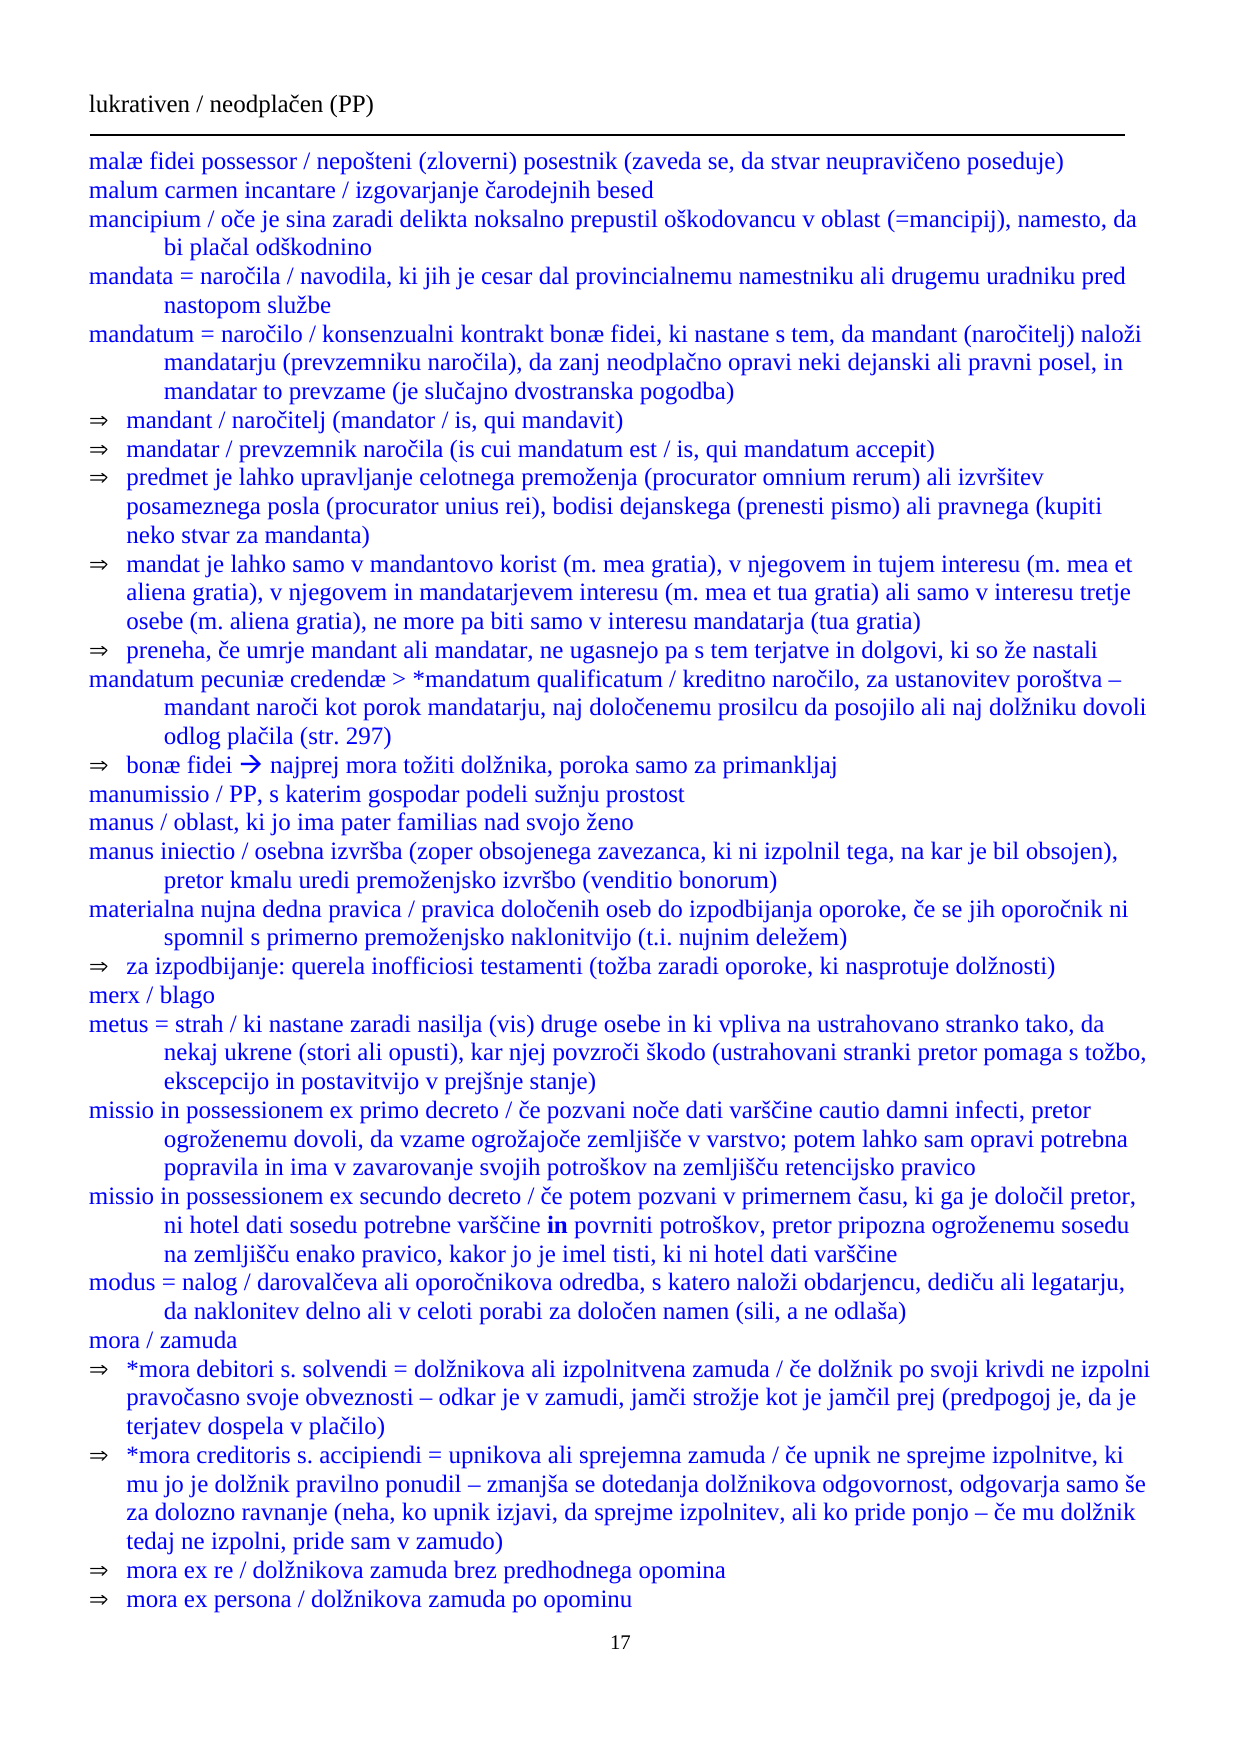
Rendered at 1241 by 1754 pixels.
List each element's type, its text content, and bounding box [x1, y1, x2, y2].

text bi plačal odškodnino [89, 232, 1152, 261]
text missio in possessionem ex secundo decreto / če potem pozvani v primernem času, ki ga je določil pretor, [89, 1181, 1152, 1210]
text spomnil s primerno premoženjsko naklonitvijo (t.i. nujnim deležem) [89, 922, 1152, 951]
list predmet je lahko upravljanje celotnega premoženja (procurator omnium rerum) ali izvršitev posameznega posla (procurator unius rei), bodisi dejanskega (prenesti pismo) ali pravnega (kupiti neko stvar za mandanta) [89, 462, 1152, 549]
text manumissio / PP, s katerim gospodar podeli sužnju prostost [89, 779, 1152, 807]
text mandatum = naročilo / konsenzualni kontrakt bonæ fidei, ki nastane s tem, da mandant (naročitelj) naloži [89, 319, 1152, 347]
list za izpodbijanje: querela inofficiosi testamenti (tožba zaradi oporoke, ki nasprotuje dolžnosti) [89, 951, 1152, 980]
text metus = strah / ki nastane zaradi nasilja (vis) druge osebe in ki vpliva na ustrahovano stranko tako, da [89, 1009, 1152, 1037]
list mora ex re / dolžnikova zamuda brez predhodnega opomina [89, 1555, 1152, 1584]
text materialna nujna dedna pravica / pravica določenih oseb do izpodbijanja oporoke, če se jih oporočnik ni [89, 894, 1152, 922]
text lukrativen / neodplačen (PP) [89, 89, 1152, 117]
text nastopom službe [89, 290, 1152, 319]
list mandatar / prevzemnik naročila (is cui mandatum est / is, qui mandatum accepit) [89, 434, 1152, 462]
text pretor kmalu uredi premoženjsko izvršbo (venditio bonorum) [89, 865, 1152, 894]
text da naklonitev delno ali v celoti porabi za določen namen (sili, a ne odlaša) [89, 1296, 1152, 1325]
text mandant naroči kot porok mandatarju, naj določenemu prosilcu da posojilo ali naj dolžniku dovoli odlog plačila (str. 297) [164, 692, 1152, 750]
list preneha, če umrje mandant ali mandatar, ne ugasnejo pa s tem terjatve in dolgovi, ki so že nastali [89, 635, 1152, 664]
text malum carmen incantare / izgovarjanje čarodejnih besed [89, 175, 1152, 204]
text mandatarju (prevzemniku naročila), da zanj neodplačno opravi neki dejanski ali pravni posel, in mandatar to prevzame (je slučajno dvostranska pogodba) [164, 347, 1152, 405]
list mandant / naročitelj (mandator / is, qui mandavit) [89, 405, 1152, 434]
text mancipium / oče je sina zaradi delikta noksalno prepustil oškodovancu v oblast (=mancipij), namesto, da [89, 204, 1152, 232]
text manus iniectio / osebna izvršba (zoper obsojenega zavezanca, ki ni izpolnil tega, na kar je bil obsojen), [89, 836, 1152, 865]
list *mora creditoris s. accipiendi = upnikova ali sprejemna zamuda / če upnik ne sprejme izpolnitve, ki mu jo je dolžnik pravilno ponudil – zmanjša se dotedanja dolžnikova odgovornost, odgovarja samo še za dolozno ravnanje (neha, ko upnik izjavi, da sprejme izpolnitev, ali ko pride ponjo – če mu dolžnik tedaj ne izpolni, pride sam v zamudo) [89, 1440, 1152, 1555]
text missio in possessionem ex primo decreto / če pozvani noče dati varščine cautio damni infecti, pretor [89, 1095, 1152, 1124]
text malæ fidei possessor / nepošteni (zloverni) posestnik (zaveda se, da stvar neupravičeno poseduje) [89, 146, 1152, 175]
text mora / zamuda [89, 1325, 1152, 1354]
text mandata = naročila / navodila, ki jih je cesar dal provincialnemu namestniku ali drugemu uradniku pred [89, 261, 1152, 290]
list bonæ fidei  najprej mora tožiti dolžnika, poroka samo za primankljaj [89, 750, 1152, 779]
list *mora debitori s. solvendi = dolžnikova ali izpolnitvena zamuda / če dolžnik po svoji krivdi ne izpolni pravočasno svoje obveznosti – odkar je v zamudi, jamči strožje kot je jamčil prej (predpogoj je, da je terjatev dospela v plačilo) [89, 1354, 1152, 1440]
text mandatum pecuniæ credendæ > *mandatum qualificatum / kreditno naročilo, za ustanovitev poroštva – [89, 664, 1152, 692]
text ogroženemu dovoli, da vzame ogrožajoče zemljišče v varstvo; potem lahko sam opravi potrebna popravila in ima v zavarovanje svojih potroškov na zemljišču retencijsko pravico [164, 1124, 1152, 1181]
list mandat je lahko samo v mandantovo korist (m. mea gratia), v njegovem in tujem interesu (m. mea et aliena gratia), v njegovem in mandatarjevem interesu (m. mea et tua gratia) ali samo v interesu tretje osebe (m. aliena gratia), ne more pa biti samo v interesu mandatarja (tua gratia) [89, 549, 1152, 635]
list mora ex persona / dolžnikova zamuda po opominu [89, 1584, 1152, 1612]
text modus = nalog / darovalčeva ali oporočnikova odredba, s katero naloži obdarjencu, dediču ali legatarju, [89, 1267, 1152, 1296]
text nekaj ukrene (stori ali opusti), kar njej povzroči škodo (ustrahovani stranki pretor pomaga s tožbo, ekscepcijo in postavitvijo v prejšnje stanje) [164, 1037, 1152, 1095]
text merx / blago [89, 980, 1152, 1009]
text ni hotel dati sosedu potrebne varščine in povrniti potroškov, pretor pripozna ogroženemu sosedu na zemljišču enako pravico, kakor jo je imel tisti, ki ni hotel dati varščine [164, 1210, 1152, 1267]
text manus / oblast, ki jo ima pater familias nad svojo ženo [89, 807, 1152, 836]
